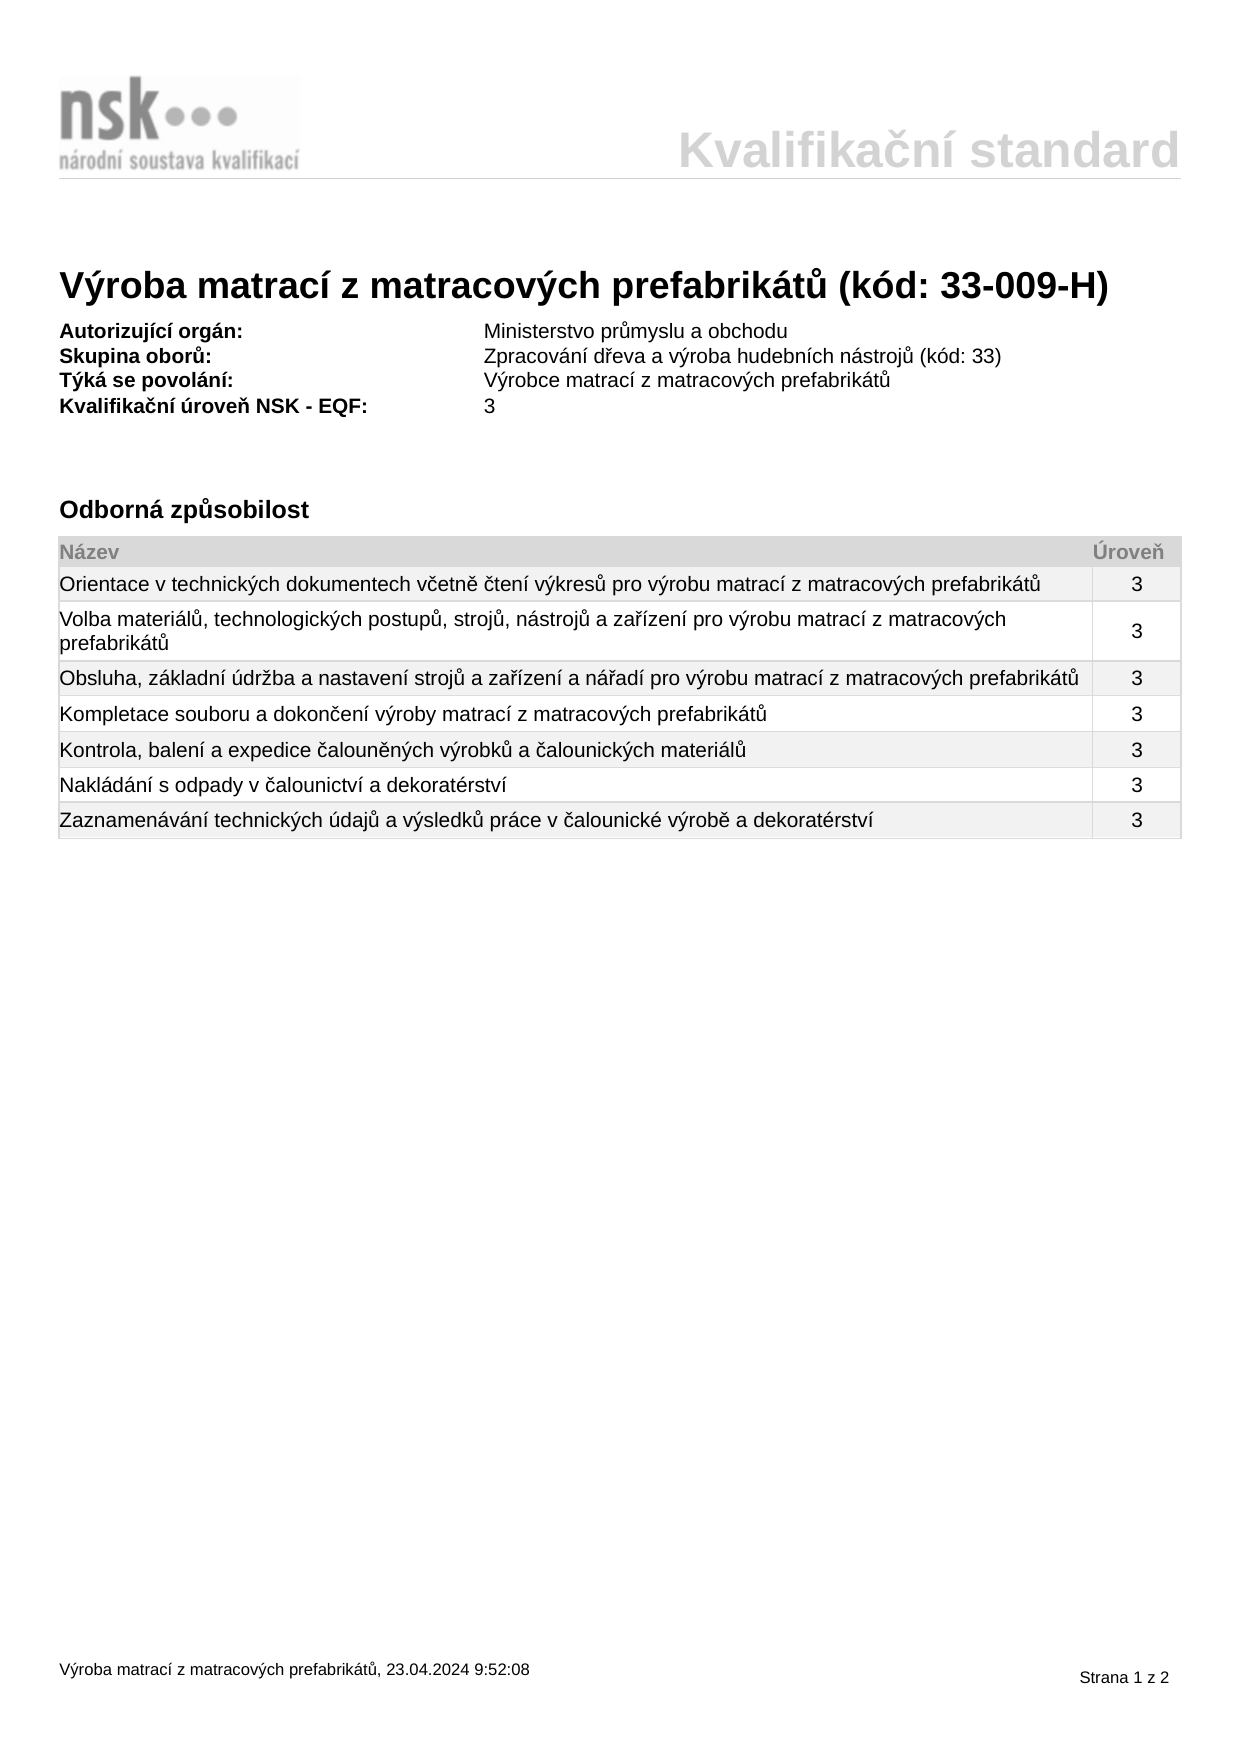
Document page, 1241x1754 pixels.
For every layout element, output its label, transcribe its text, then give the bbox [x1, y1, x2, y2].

table_cell 3 [1093, 696, 1180, 731]
table_cell Strana 1 z 2 [862, 1660, 1169, 1696]
table_cell Výroba matrací z matracových prefabrikátů, 23.04.2024 9:52:08 [59, 1660, 862, 1696]
table_cell Kvalifikační úroveň NSK - EQF: [59, 394, 483, 417]
table_cell [1169, 1399, 1181, 1659]
table_cell [620, 839, 626, 1137]
table_cell Úroveň [1093, 537, 1180, 566]
table_cell [626, 418, 862, 489]
table_cell [862, 1399, 1093, 1659]
table_cell [626, 1399, 862, 1659]
table_cell [484, 418, 620, 489]
table_cell Odborná způsobilost [59, 489, 1181, 524]
table_cell Kompletace souboru a dokončení výroby matrací z matracových prefabrikátů [60, 696, 1092, 731]
table_cell [1169, 1660, 1181, 1696]
table_cell [1169, 196, 1181, 224]
table_cell [620, 524, 626, 536]
table_cell 3 [1093, 602, 1180, 660]
table_cell [626, 307, 862, 319]
table_cell Týká se povolání: [59, 368, 483, 392]
table_cell [484, 307, 620, 319]
table_cell [59, 172, 483, 178]
table_cell Výrobce matrací z matracových prefabrikátů [484, 368, 1181, 393]
table_cell 3 [1093, 768, 1180, 801]
table_cell Výroba matrací z matracových prefabrikátů (kód: 33-009-H) [59, 224, 1181, 307]
table_cell [620, 196, 626, 224]
table_cell [1093, 524, 1169, 536]
table_cell [862, 1138, 1093, 1398]
table_cell [1169, 839, 1181, 1137]
picture [58, 59, 621, 172]
table_cell [1093, 1399, 1169, 1659]
table_cell [620, 1399, 626, 1659]
table_cell Zpracování dřeva a výroba hudebních nástrojů (kód: 33) [484, 344, 1181, 368]
table_cell [862, 307, 1093, 319]
table_cell [862, 839, 1093, 1137]
table_cell [626, 1138, 862, 1398]
table_cell [484, 1138, 620, 1398]
table_cell [484, 839, 620, 1137]
table_cell [59, 1399, 483, 1659]
table_cell 3 [484, 394, 1181, 417]
table_cell [620, 1138, 626, 1398]
table_cell [1093, 307, 1169, 319]
table_cell [1169, 418, 1181, 489]
table_cell Orientace v technických dokumentech včetně čtení výkresů pro výrobu matrací z matracových prefabrikátů [60, 567, 1092, 600]
table_cell [620, 418, 626, 489]
table_cell Kontrola, balení a expedice čalouněných výrobků a čalounických materiálů [60, 732, 1092, 767]
table_cell [59, 418, 483, 489]
table_header Kvalifikační standard [626, 59, 1181, 178]
table_cell [862, 524, 1093, 536]
table_cell [59, 307, 483, 319]
table_cell [59, 179, 1181, 196]
table_cell [59, 524, 483, 536]
table_cell [1093, 418, 1169, 489]
table_cell [626, 839, 862, 1137]
table_cell [862, 196, 1093, 224]
table_cell Obsluha, základní údržba a nastavení strojů a zařízení a nářadí pro výrobu matrací z matracových prefabrikátů [60, 662, 1092, 695]
table_cell Autorizující orgán: [59, 319, 483, 343]
table_cell [620, 307, 626, 319]
table_header [621, 59, 626, 172]
table_cell [1169, 307, 1181, 319]
table_cell [1093, 196, 1169, 224]
table_cell [484, 1399, 620, 1659]
table_cell [484, 524, 620, 536]
table_cell [1169, 524, 1181, 536]
table_cell 3 [1093, 732, 1180, 767]
table_cell [626, 196, 862, 224]
table_cell [1169, 1138, 1181, 1398]
table_cell 3 [1093, 567, 1180, 600]
table_cell Název [60, 537, 1092, 566]
table_cell [626, 524, 862, 536]
table_cell Zaznamenávání technických údajů a výsledků práce v čalounické výrobě a dekoratérství [60, 803, 1092, 837]
table_cell Volba materiálů, technologických postupů, strojů, nástrojů a zařízení pro výrobu matrací z matracových prefabrikátů [60, 602, 1092, 660]
table_cell Ministerstvo průmyslu a obchodu [484, 319, 1181, 344]
table_cell [59, 1138, 483, 1398]
table_cell [1093, 839, 1169, 1137]
table_cell 3 [1093, 662, 1180, 695]
table_cell 3 [1093, 803, 1180, 837]
table_cell [1093, 1138, 1169, 1398]
table_cell [484, 172, 620, 178]
table_cell Nakládání s odpady v čalounictví a dekoratérství [60, 768, 1092, 801]
table_cell Skupina oborů: [59, 344, 483, 368]
table_cell [59, 839, 483, 1137]
table_cell [59, 196, 483, 224]
table_cell [484, 196, 620, 224]
table_cell [862, 418, 1093, 489]
